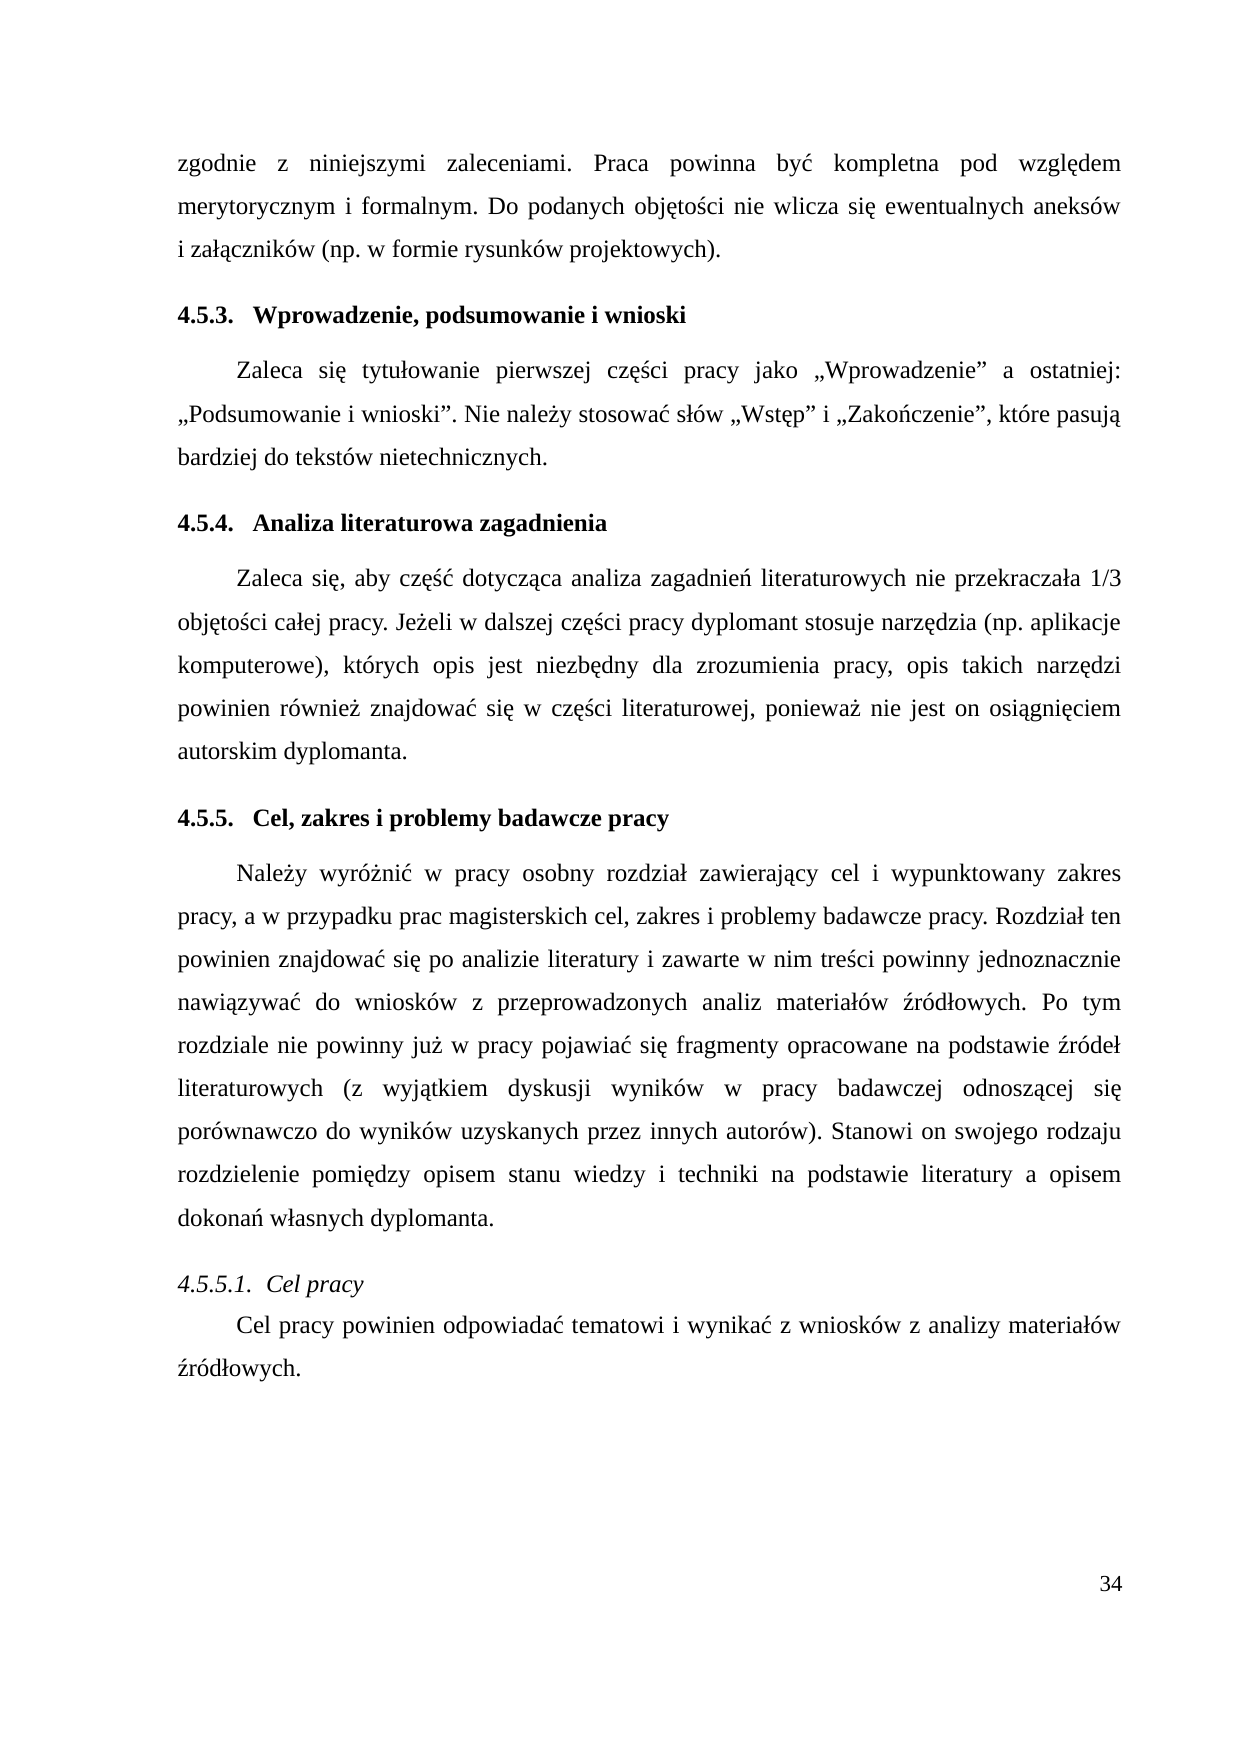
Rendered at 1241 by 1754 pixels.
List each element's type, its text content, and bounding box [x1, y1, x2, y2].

text Należy wyróżnić w pracy osobny rozdział zawierający cel i wypunktowany zakres pracy, a w przypadku prac magisterskich cel, zakres i problemy badawcze pracy. Rozdział ten powinien znajdować się po analizie literatury i zawarte w nim treści powinny jednoznacznie nawiązywać do wniosków z przeprowadzonych analiz materiałów źródłowych. Po tym rozdziale nie powinny już w pracy pojawiać się fragmenty opracowane na podstawie źródeł literaturowych (z wyjątkiem dyskusji wyników w pracy badawczej odnoszącej się porównawczo do wyników uzyskanych przez innych autorów). Stanowi on swojego rodzaju rozdzielenie pomiędzy opisem stanu wiedzy i techniki na podstawie literatury a opisem dokonań własnych dyplomanta. [177, 858, 1122, 1231]
text Zaleca się, aby część dotycząca analiza zagadnień literaturowych nie przekraczała 1/3 objętości całej pracy. Jeżeli w dalszej części pracy dyplomant stosuje narzędzia (np. aplikacje komputerowe), których opis jest niezbędny dla zrozumienia pracy, opis takich narzędzi powinien również znajdować się w części literaturowej, ponieważ nie jest on osiągnięciem autorskim dyplomanta. [177, 563, 1122, 765]
text Zaleca się tytułowanie pierwszej części pracy jako „Wprowadzenie” a ostatniej: „Podsumowanie i wnioski”. Nie należy stosować słów „Wstęp” i „Zakończenie”, które pasują bardziej do tekstów nietechnicznych. [177, 356, 1122, 471]
subtitle Cel, zakres i problemy badawcze pracy [177, 803, 1122, 831]
subtitle Wprowadzenie, podsumowanie i wnioski [177, 301, 1122, 329]
subtitle Analiza literaturowa zagadnienia [177, 508, 1122, 537]
text zgodnie z niniejszymi zaleceniami. Praca powinna być kompletna pod względem merytorycznym i formalnym. Do podanych objętości nie wlicza się ewentualnych aneksów i załączników (np. w formie rysunków projektowych). [177, 148, 1122, 263]
text Cel pracy powinien odpowiadać tematowi i wynikać z wniosków z analizy materiałów źródłowych. [177, 1310, 1122, 1382]
subtitle 4.5.5.1. Cel pracy [177, 1269, 1122, 1298]
